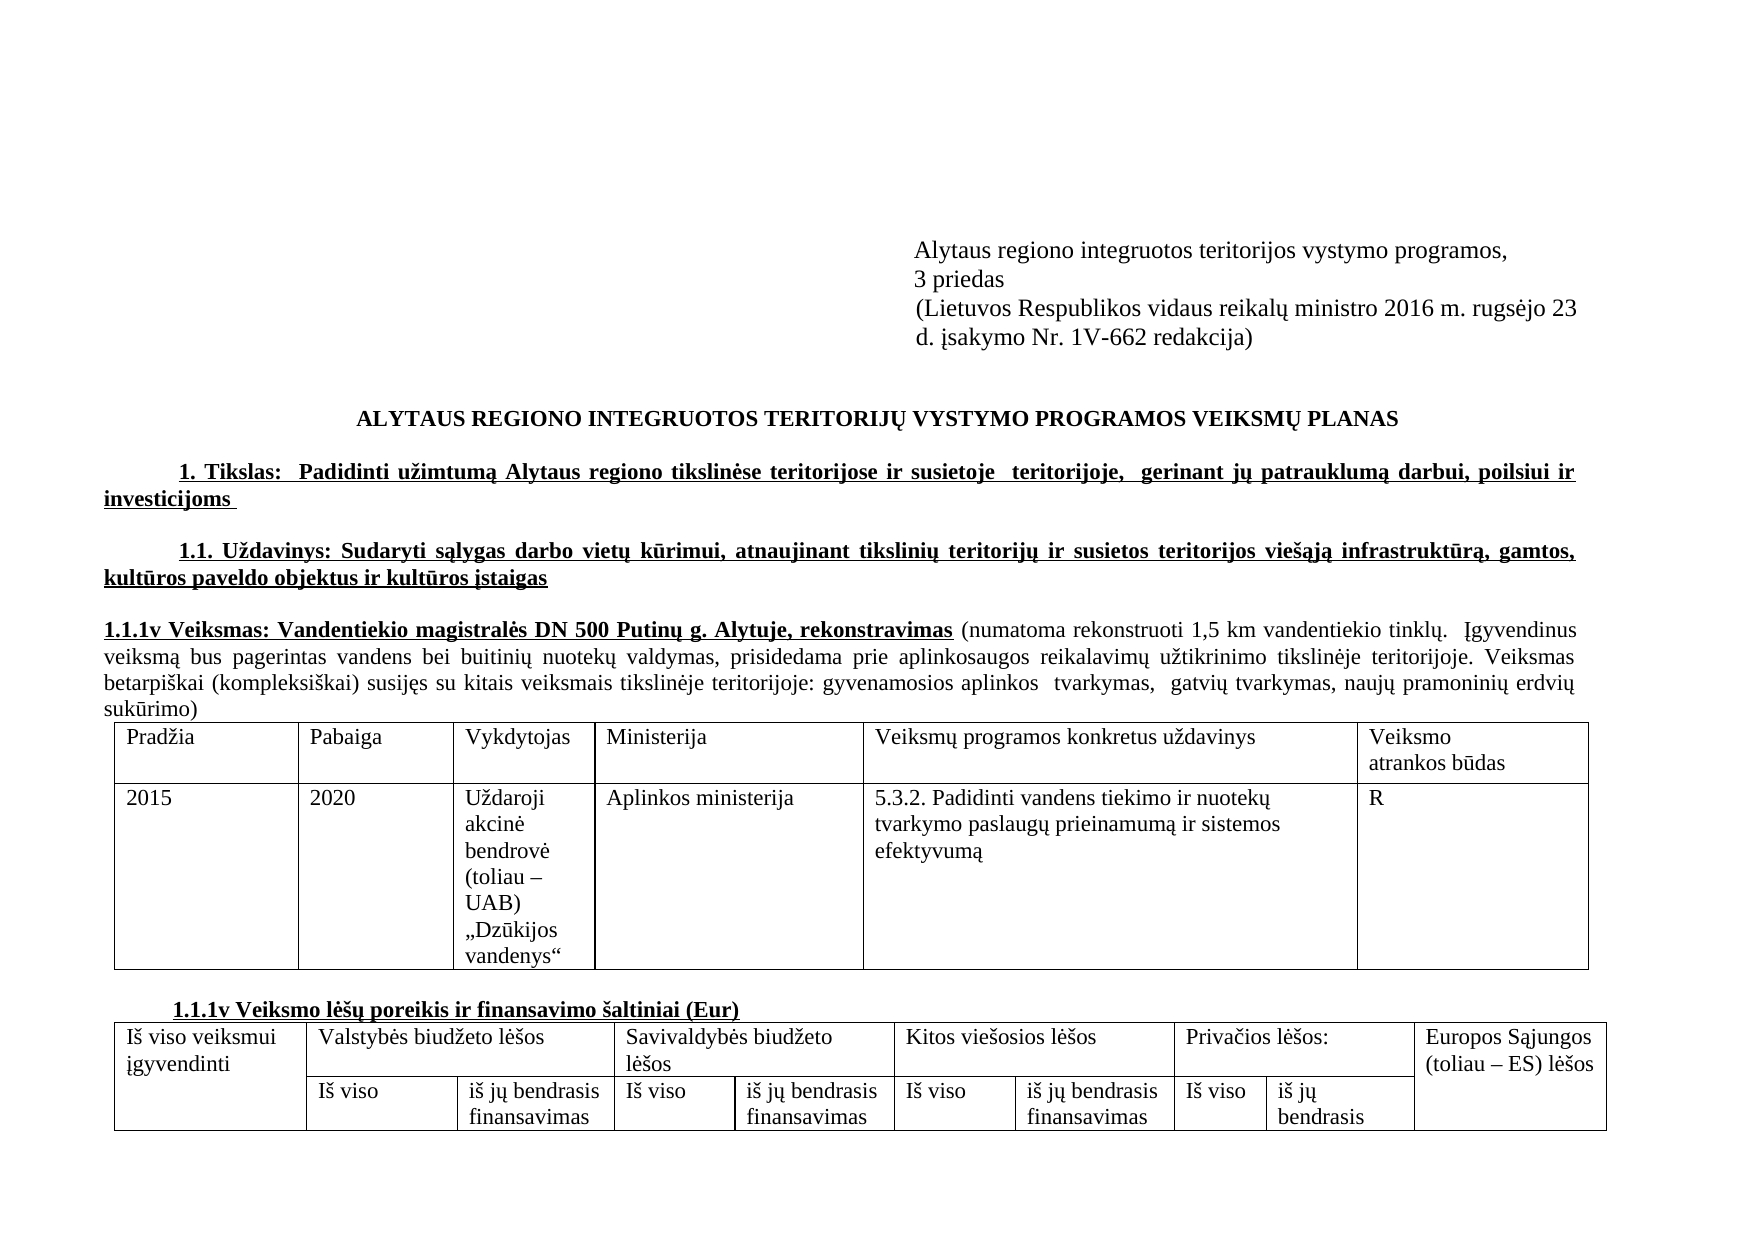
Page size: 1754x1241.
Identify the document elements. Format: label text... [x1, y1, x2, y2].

text Alytaus regiono integruotos teritorijos vystymo programos, [913, 235, 1577, 264]
table_cell iš jų bendrasis [1267, 1077, 1414, 1130]
table_cell Uždaroji akcinė bendrovė (toliau – UAB) „Dzūkijos vandenys“ [454, 784, 594, 968]
text ALYTAUS REGIONO INTEGRUOTOS TERITORIJŲ VYSTYMO PROGRAMOS VEIKSMŲ PLANAS [103, 406, 1577, 432]
table_header Europos Sąjungos (toliau – ES) lėšos [1415, 1023, 1606, 1130]
table_cell R [1358, 784, 1588, 968]
text 1. Tikslas: Padidinti užimtumą Alytaus regiono tikslinėse teritorijose ir susietoje teritorijoje, gerinant jų patrauklumą darbui, poilsiui ir investicijoms [103, 458, 1577, 511]
table_header Savivaldybės biudžeto lėšos [615, 1023, 894, 1076]
table_header Valstybės biudžeto lėšos [307, 1023, 614, 1076]
table_header Pradžia [115, 723, 298, 783]
table_cell Aplinkos ministerija [596, 784, 863, 968]
table_header Pabaiga [299, 723, 453, 783]
text (Lietuvos Respublikos vidaus reikalų ministro 2016 m. rugsėjo 23 d. įsakymo Nr. 1V-662 redakcija) [916, 293, 1579, 350]
table_cell iš jų bendrasis finansavimas [736, 1077, 894, 1130]
table_cell 5.3.2. Padidinti vandens tiekimo ir nuotekų tvarkymo paslaugų prieinamumą ir sistemos efektyvumą [864, 784, 1357, 968]
table_cell Iš viso [307, 1077, 457, 1130]
text 1.1. Uždavinys: Sudaryti sąlygas darbo vietų kūrimui, atnaujinant tikslinių teritorijų ir susietos teritorijos viešąją infrastruktūrą, gamtos, kultūros paveldo objektus ir kultūros įstaigas [103, 537, 1577, 590]
table_header Veiksmo atrankos būdas [1358, 723, 1588, 783]
text 1.1.1v Veiksmo lėšų poreikis ir finansavimo šaltiniai (Eur) [103, 996, 1577, 1022]
text 3 priedas [913, 264, 1577, 293]
table_header Ministerija [596, 723, 863, 783]
table_cell Iš viso [615, 1077, 734, 1130]
table_header Privačios lėšos: [1175, 1023, 1414, 1076]
text 1.1.1v Veiksmas: Vandentiekio magistralės DN 500 Putinų g. Alytuje, rekonstravimas (numatoma rekonstruoti 1,5 km vandentiekio tinklų. Įgyvendinus veiksmą bus pagerintas vandens bei buitinių nuotekų valdymas, prisidedama prie aplinkosaugos reikalavimų užtikrinimo tikslinėje teritorijoje. Veiksmas betarpiškai (kompleksiškai) susijęs su kitais veiksmais tikslinėje teritorijoje: gyvenamosios aplinkos tvarkymas, gatvių tvarkymas, naujų pramoninių erdvių sukūrimo) [103, 616, 1577, 722]
table_header Veiksmų programos konkretus uždavinys [864, 723, 1357, 783]
table_cell 2015 [115, 784, 298, 968]
table_cell Iš viso [895, 1077, 1015, 1130]
table_header Vykdytojas [454, 723, 594, 783]
table_cell iš jų bendrasis finansavimas [1016, 1077, 1174, 1130]
table_cell iš jų bendrasis finansavimas [458, 1077, 614, 1130]
table_cell 2020 [299, 784, 453, 968]
table_cell Iš viso [1175, 1077, 1266, 1130]
table_header Iš viso veiksmui įgyvendinti [115, 1023, 306, 1130]
table_header Kitos viešosios lėšos [895, 1023, 1174, 1076]
